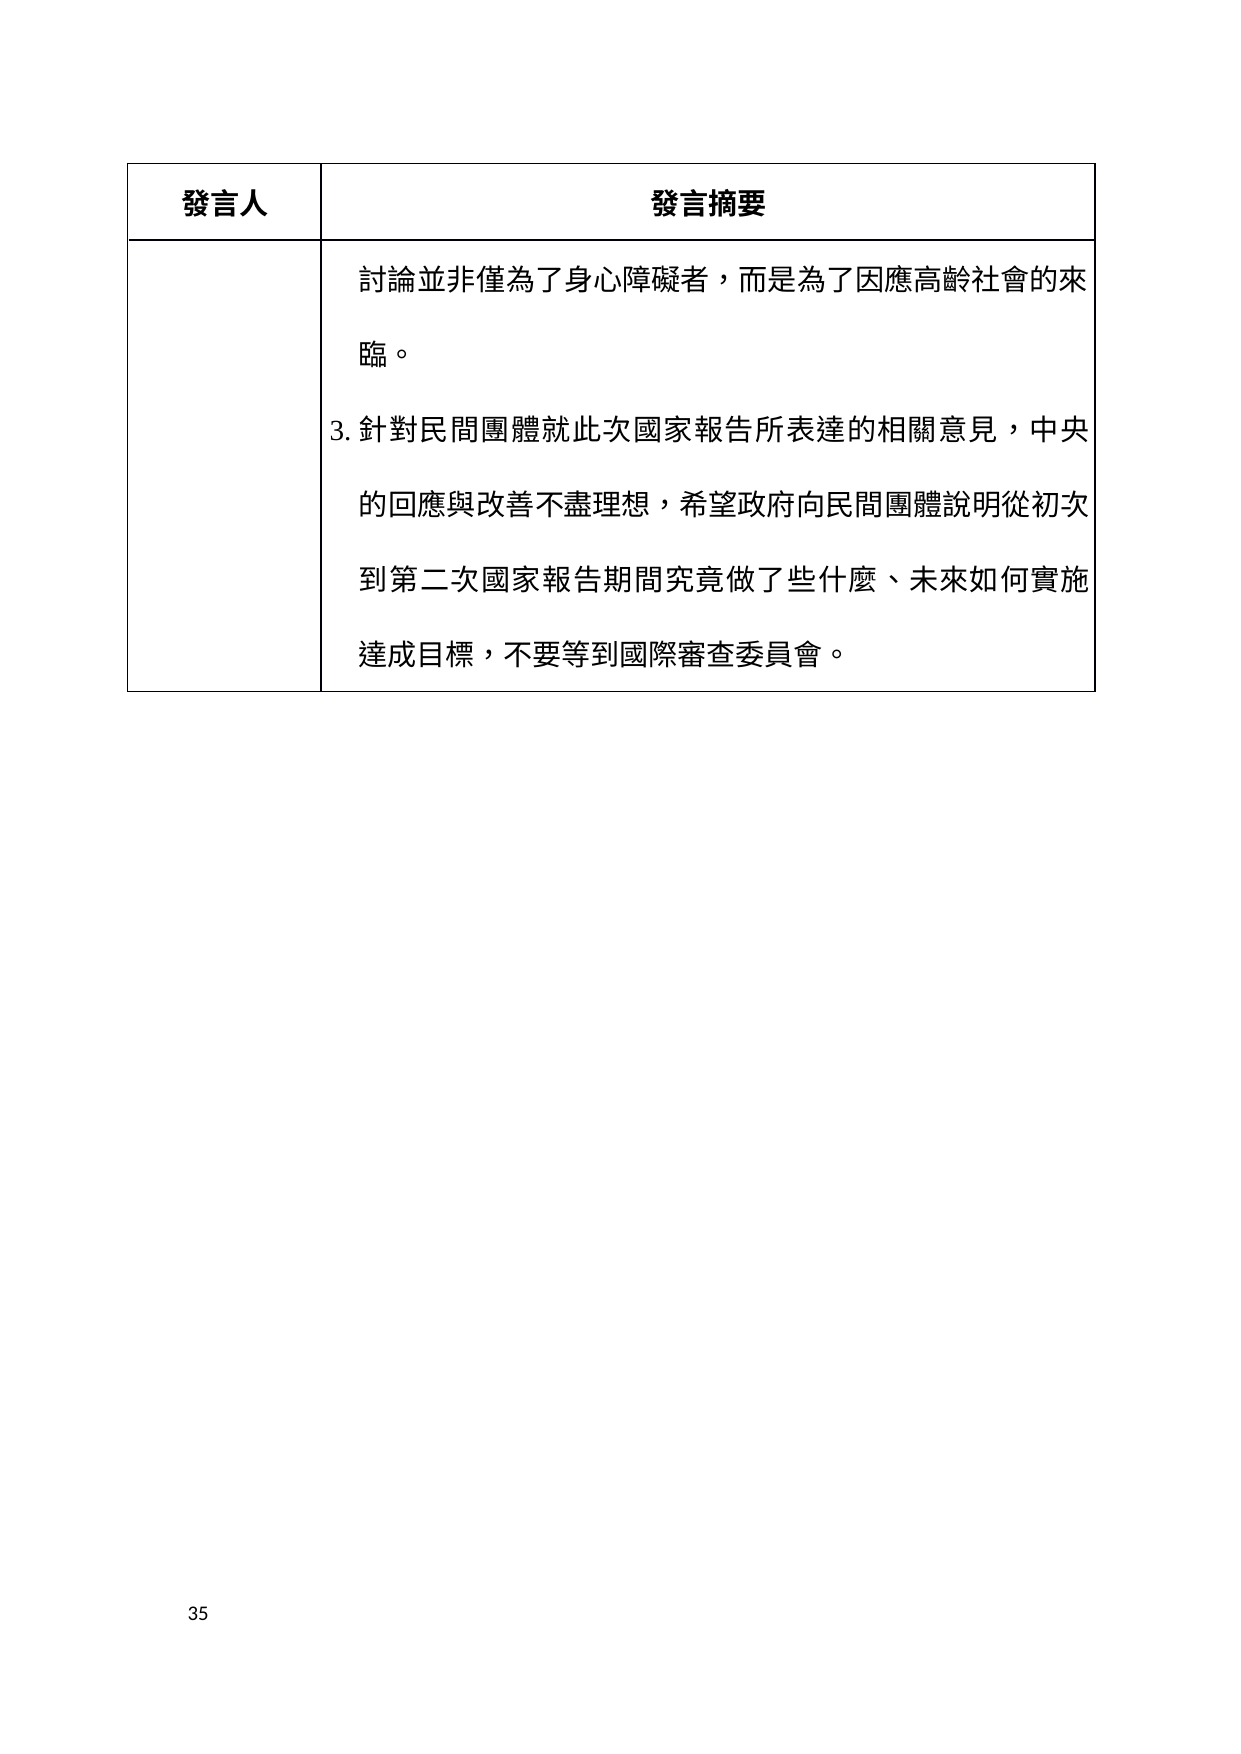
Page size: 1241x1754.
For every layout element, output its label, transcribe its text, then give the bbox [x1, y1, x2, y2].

table_header 發言摘要 [322, 164, 1094, 239]
table_header 發言人 [128, 164, 320, 239]
table_cell 討論並非僅為了身心障礙者，而是為了因應高齡社會的來臨。 針對民間團體就此次國家報告所表達的相關意見，中央的回應與改善不盡理想，希望政府向民間團體說明從初次到第二次國家報告期間究竟做了些什麼、未來如何實施達成目標，不要等到國際審查委員會。 [322, 241, 1094, 691]
table_cell [128, 240, 320, 691]
